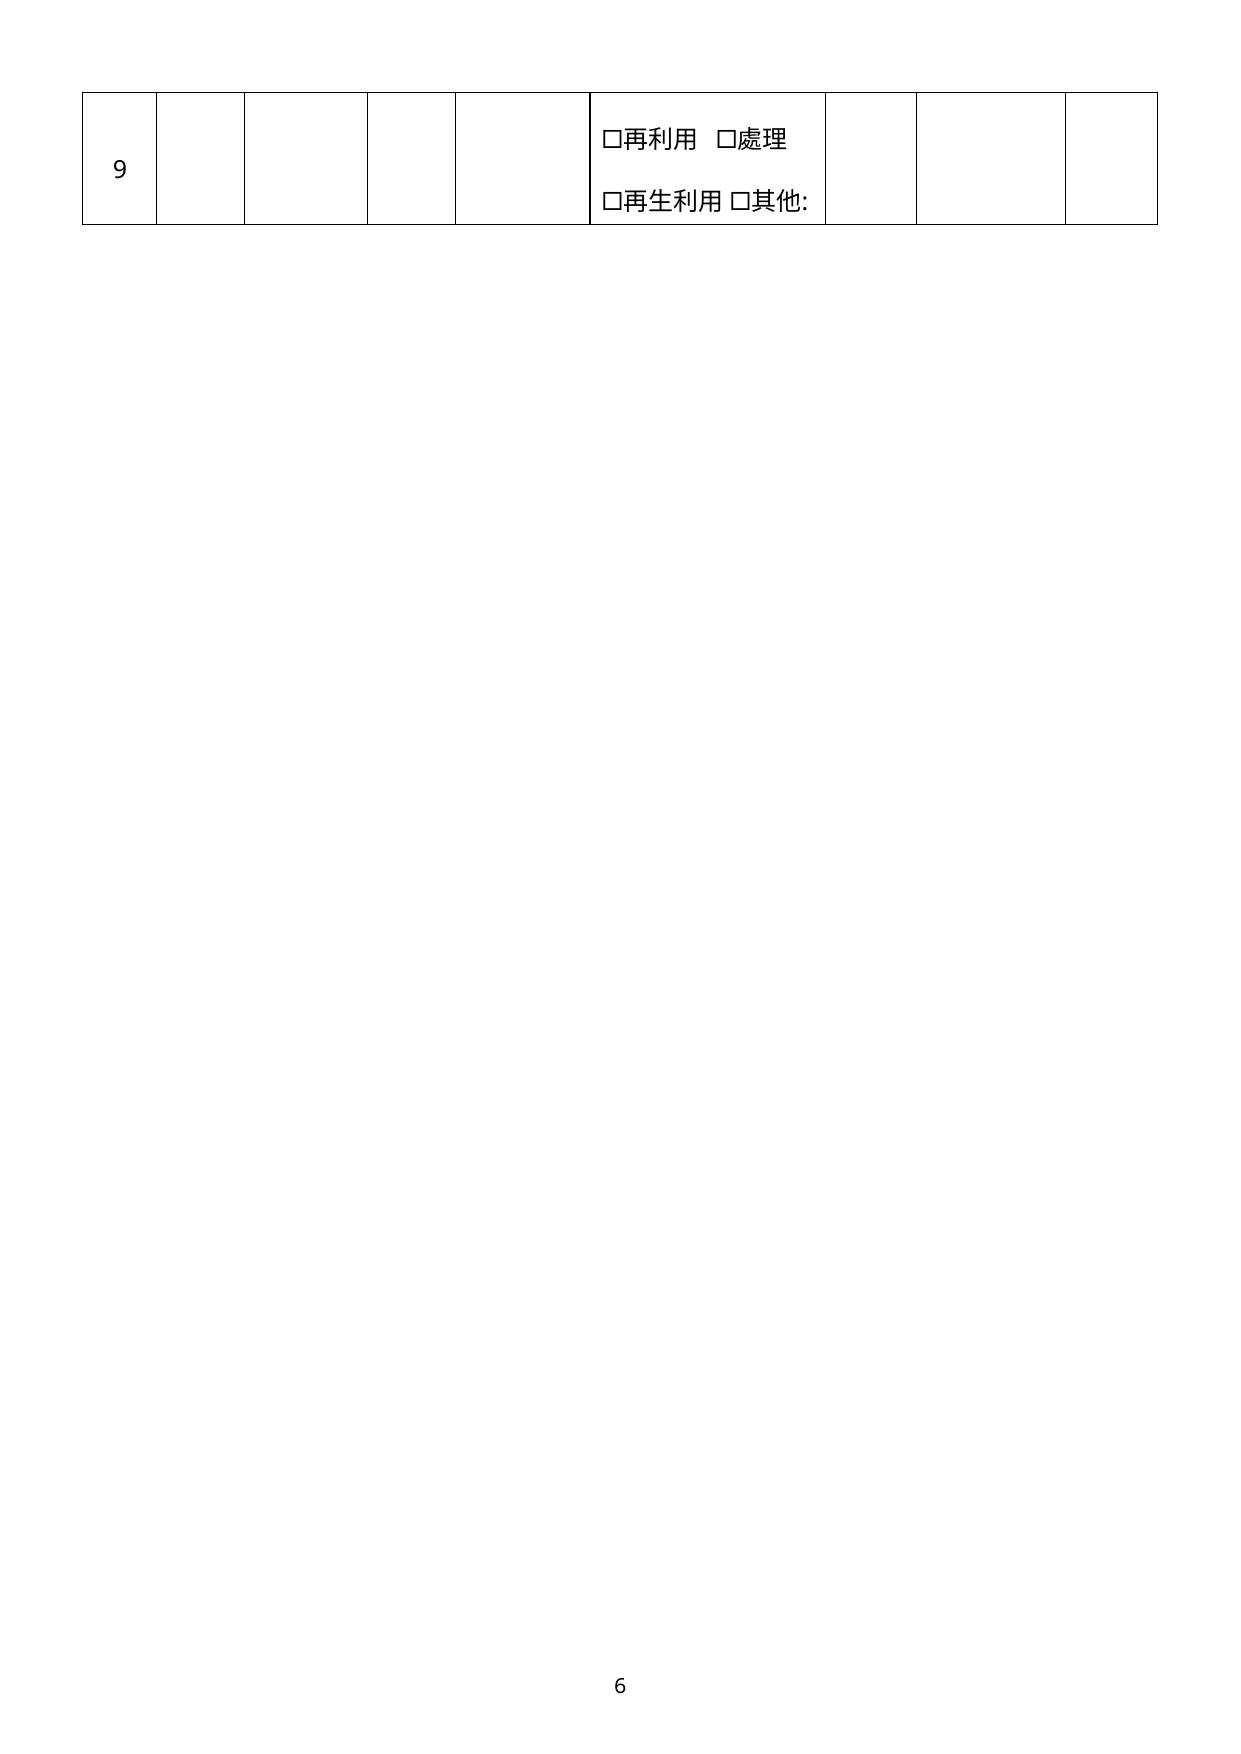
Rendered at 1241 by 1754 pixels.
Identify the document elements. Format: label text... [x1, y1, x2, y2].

table_cell [157, 93, 244, 223]
table_cell [368, 93, 455, 223]
table_cell [917, 93, 1065, 223]
table_cell 再利用 處理 再生利用 其他: [591, 93, 825, 223]
table_cell 9 [83, 93, 156, 223]
table_cell [826, 93, 916, 223]
table_cell [1066, 93, 1157, 223]
table_cell [245, 93, 367, 223]
table_cell [456, 93, 589, 223]
